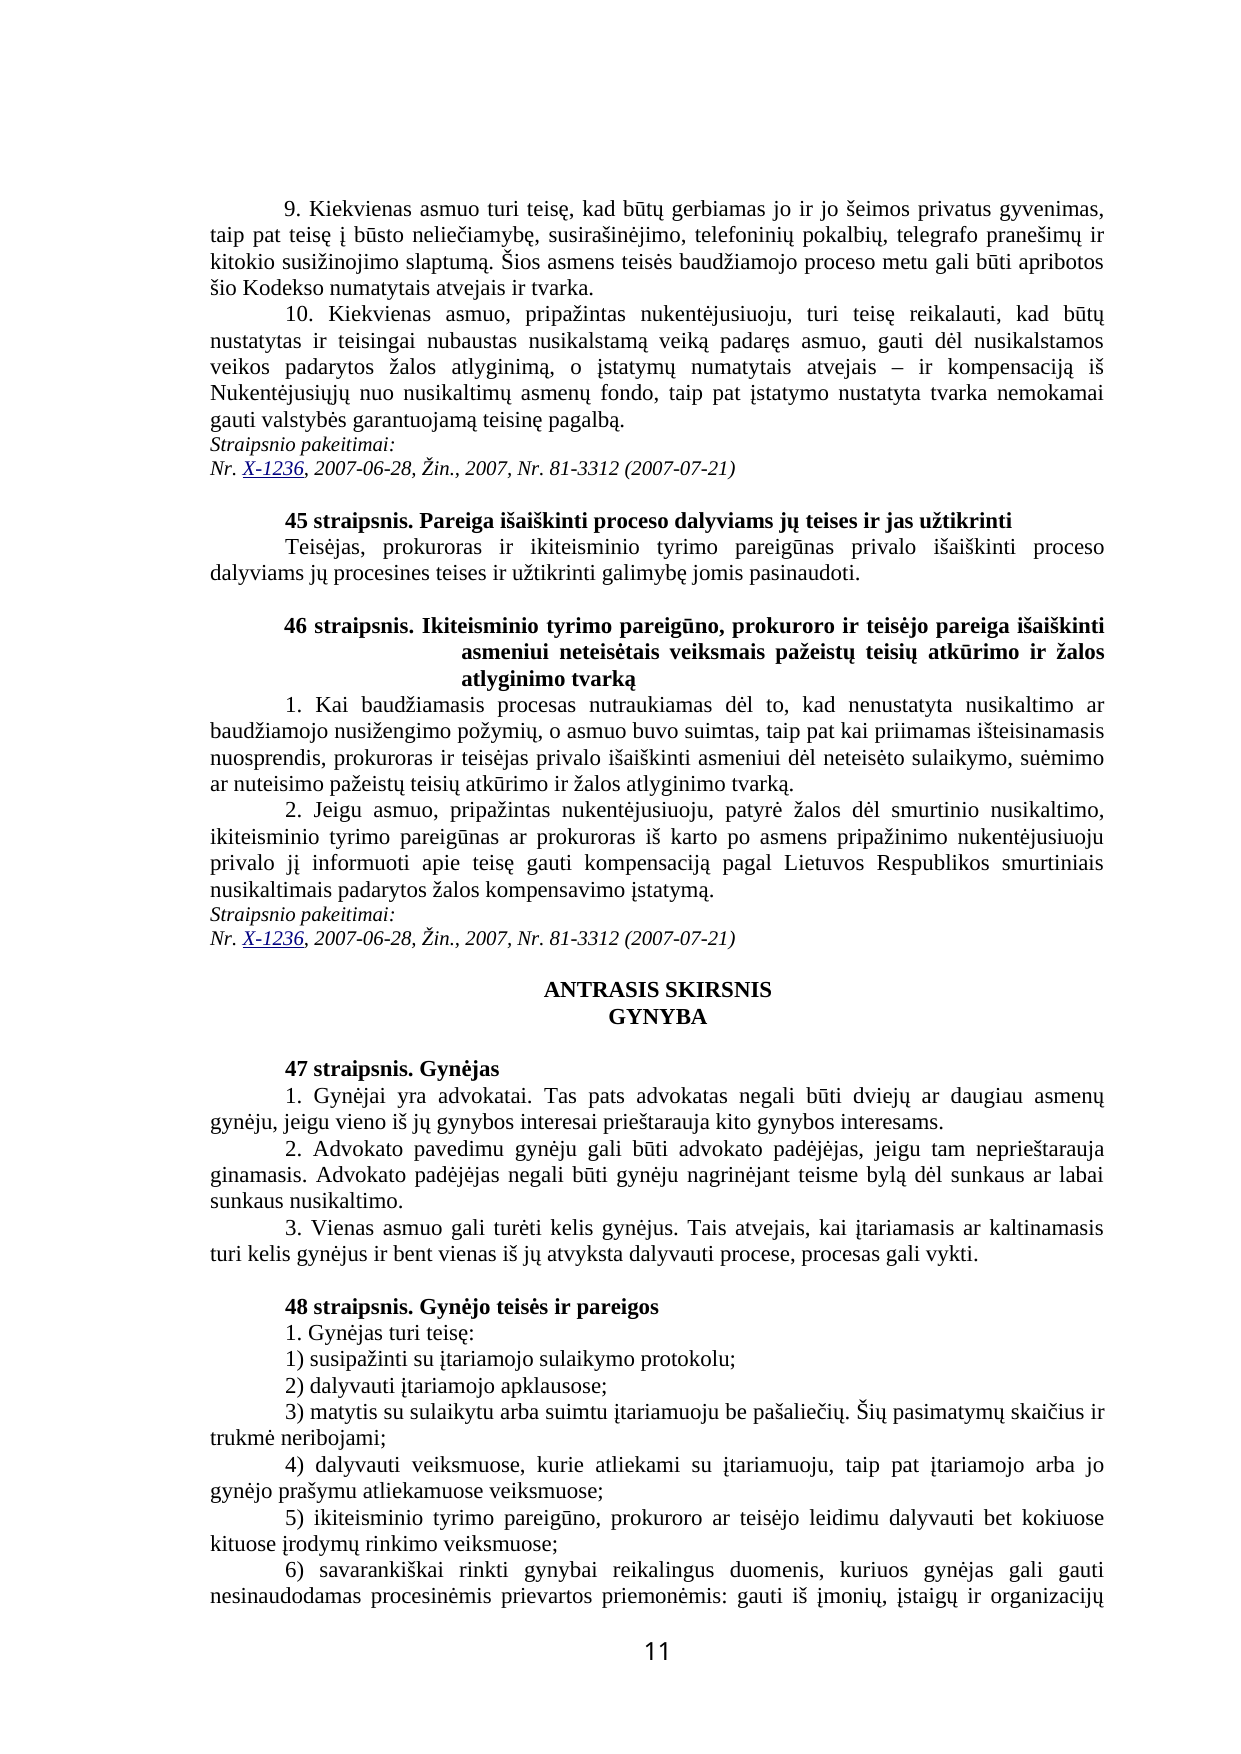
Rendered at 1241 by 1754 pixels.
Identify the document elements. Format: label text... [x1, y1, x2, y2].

text 46 straipsnis. Ikiteisminio tyrimo pareigūno, prokuroro ir teisėjo pareiga išaiškinti asmeniui neteisėtais veiksmais pažeistų teisių atkūrimo ir žalos atlyginimo tvarką [284, 612, 1106, 691]
text 1. Kai baudžiamasis procesas nutraukiamas dėl to, kad nenustatyta nusikaltimo ar baudžiamojo nusižengimo požymių, o asmuo buvo suimtas, taip pat kai priimamas išteisinamasis nuosprendis, prokuroras ir teisėjas privalo išaiškinti asmeniui dėl neteisėto sulaikymo, suėmimo ar nuteisimo pažeistų teisių atkūrimo ir žalos atlyginimo tvarką. [210, 691, 1106, 797]
text 2. Advokato pavedimu gynėju gali būti advokato padėjėjas, jeigu tam neprieštarauja ginamasis. Advokato padėjėjas negali būti gynėju nagrinėjant teisme bylą dėl sunkaus ar labai sunkaus nusikaltimo. [210, 1134, 1106, 1214]
text 1. Gynėjai yra advokatai. Tas pats advokatas negali būti dviejų ar daugiau asmenų gynėju, jeigu vieno iš jų gynybos interesai prieštarauja kito gynybos interesams. [210, 1082, 1106, 1134]
text Nr. X-1236, 2007-06-28, Žin., 2007, Nr. 81-3312 (2007-07-21) [210, 926, 1106, 950]
text 1. Gynėjas turi teisę: [210, 1319, 1106, 1345]
text 4) dalyvauti veiksmuose, kurie atliekami su įtariamuoju, taip pat įtariamojo arba jo gynėjo prašymu atliekamuose veiksmuose; [210, 1451, 1106, 1503]
subtitle ANTRASIS SKIRSNIS [210, 976, 1106, 1003]
text Nr. X-1236, 2007-06-28, Žin., 2007, Nr. 81-3312 (2007-07-21) [210, 456, 1106, 480]
text 48 straipsnis. Gynėjo teisės ir pareigos [210, 1293, 1106, 1319]
text 2. Jeigu asmuo, pripažintas nukentėjusiuoju, patyrė žalos dėl smurtinio nusikaltimo, ikiteisminio tyrimo pareigūnas ar prokuroras iš karto po asmens pripažinimo nukentėjusiuoju privalo jį informuoti apie teisę gauti kompensaciją pagal Lietuvos Respublikos smurtiniais nusikaltimais padarytos žalos kompensavimo įstatymą. [210, 797, 1106, 902]
text Teisėjas, prokuroras ir ikiteisminio tyrimo pareigūnas privalo išaiškinti proceso dalyviams jų procesines teises ir užtikrinti galimybę jomis pasinaudoti. [210, 533, 1106, 586]
text 9. Kiekvienas asmuo turi teisę, kad būtų gerbiamas jo ir jo šeimos privatus gyvenimas, taip pat teisę į būsto neliečiamybę, susirašinėjimo, telefoninių pokalbių, telegrafo pranešimų ir kitokio susižinojimo slaptumą. Šios asmens teisės baudžiamojo proceso metu gali būti apribotos šio Kodekso numatytais atvejais ir tvarka. [210, 195, 1106, 300]
text 10. Kiekvienas asmuo, pripažintas nukentėjusiuoju, turi teisę reikalauti, kad būtų nustatytas ir teisingai nubaustas nusikalstamą veiką padaręs asmuo, gauti dėl nusikalstamos veikos padarytos žalos atlyginimą, o įstatymų numatytais atvejais – ir kompensaciją iš Nukentėjusiųjų nuo nusikaltimų asmenų fondo, taip pat įstatymo nustatyta tvarka nemokamai gauti valstybės garantuojamą teisinę pagalbą. [210, 300, 1106, 432]
text 2) dalyvauti įtariamojo apklausose; [210, 1372, 1106, 1398]
text Gynyba [210, 1003, 1106, 1029]
text 3) matytis su sulaikytu arba suimtu įtariamuoju be pašaliečių. Šių pasimatymų skaičius ir trukmė neribojami; [210, 1398, 1106, 1451]
text 1) susipažinti su įtariamojo sulaikymo protokolu; [210, 1345, 1106, 1372]
text 45 straipsnis. Pareiga išaiškinti proceso dalyviams jų teises ir jas užtikrinti [285, 507, 1106, 533]
text 6) savarankiškai rinkti gynybai reikalingus duomenis, kuriuos gynėjas gali gauti nesinaudodamas procesinėmis prievartos priemonėmis: gauti iš įmonių, įstaigų ir organizacijų [210, 1556, 1106, 1609]
text Straipsnio pakeitimai: [210, 902, 1106, 926]
text 3. Vienas asmuo gali turėti kelis gynėjus. Tais atvejais, kai įtariamasis ar kaltinamasis turi kelis gynėjus ir bent vienas iš jų atvyksta dalyvauti procese, procesas gali vykti. [210, 1214, 1106, 1266]
text 5) ikiteisminio tyrimo pareigūno, prokuroro ar teisėjo leidimu dalyvauti bet kokiuose kituose įrodymų rinkimo veiksmuose; [210, 1503, 1106, 1556]
text Straipsnio pakeitimai: [210, 432, 1106, 456]
text 47 straipsnis. Gynėjas [210, 1056, 1106, 1082]
